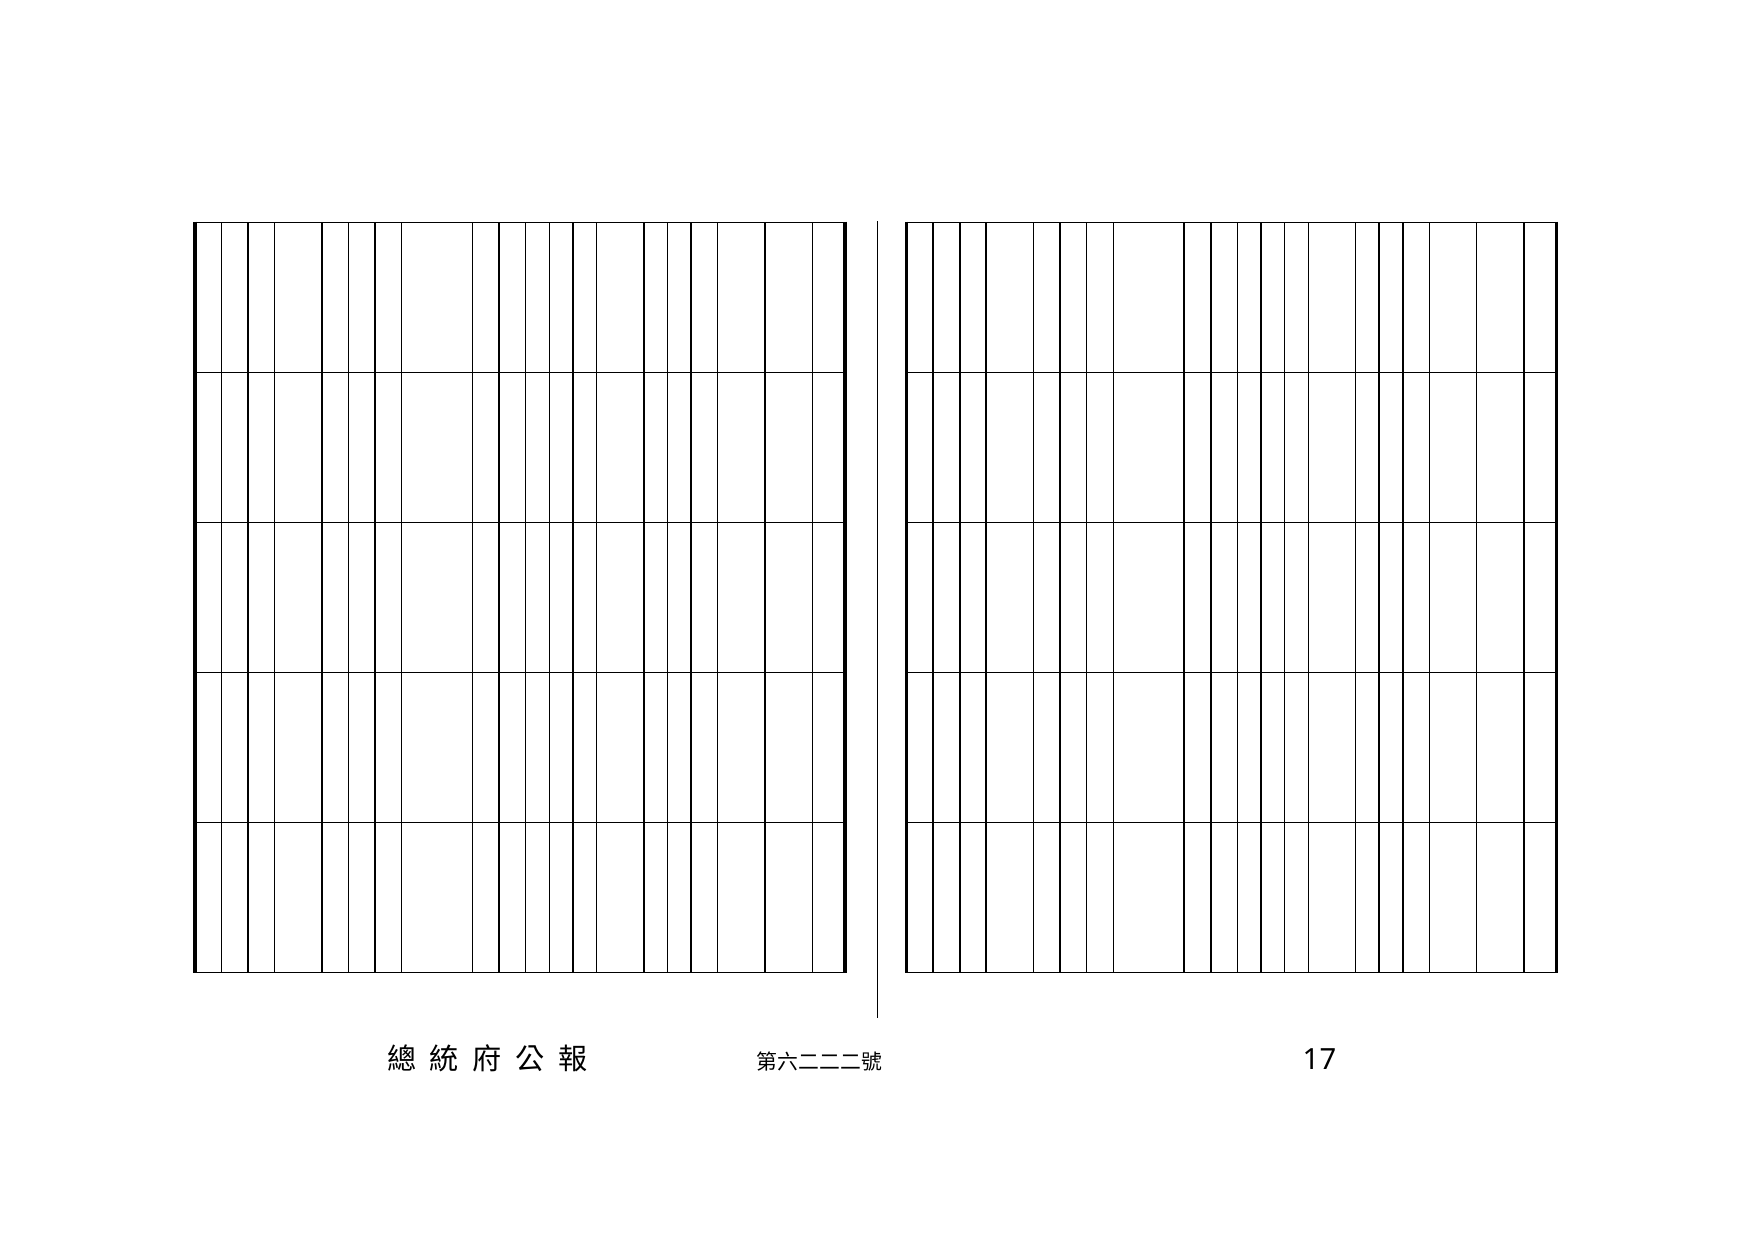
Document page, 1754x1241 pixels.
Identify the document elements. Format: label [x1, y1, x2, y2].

table_cell [376, 673, 401, 822]
table_cell [987, 673, 1010, 822]
table_cell [1010, 673, 1033, 822]
table_cell [1477, 373, 1500, 522]
table_cell [249, 223, 274, 372]
table_cell [526, 373, 549, 522]
table_cell [789, 673, 812, 822]
table_cell [620, 823, 643, 972]
table_cell [597, 823, 620, 972]
table_cell [1380, 223, 1402, 372]
table_cell [1525, 373, 1555, 522]
table_cell [275, 523, 298, 672]
table_cell [908, 223, 932, 372]
table_cell [934, 673, 959, 822]
table_cell [1061, 673, 1086, 822]
table_cell [349, 373, 374, 522]
table_cell [597, 223, 620, 372]
table_cell [766, 523, 789, 672]
table_cell [668, 673, 690, 822]
table_cell [1212, 823, 1237, 972]
table_cell [718, 223, 741, 372]
table_cell [1380, 673, 1402, 822]
table_cell [813, 523, 843, 672]
table_cell [402, 673, 425, 822]
table_cell [1137, 523, 1161, 672]
table_cell [1430, 373, 1453, 522]
table_cell [987, 223, 1010, 372]
table_cell [1061, 823, 1086, 972]
table_cell [961, 373, 985, 522]
table_cell [574, 673, 596, 822]
table_cell [1010, 523, 1033, 672]
table_cell [1309, 373, 1332, 522]
table_cell [1137, 373, 1161, 522]
table_cell [1477, 673, 1500, 822]
table_cell [1404, 523, 1429, 672]
table_cell [597, 523, 620, 672]
table_cell [473, 523, 498, 672]
table_cell [197, 673, 221, 822]
table_cell [692, 223, 717, 372]
table_cell [1034, 373, 1059, 522]
table_cell [1477, 823, 1500, 972]
table_cell [222, 673, 247, 822]
table_cell [1185, 223, 1210, 372]
table_cell [597, 673, 620, 822]
table_cell [500, 823, 525, 972]
table_cell [1309, 823, 1332, 972]
table_cell [550, 673, 572, 822]
table_cell [1525, 223, 1555, 372]
table_cell [298, 373, 321, 522]
table_cell [1137, 223, 1161, 372]
table_cell [987, 373, 1010, 522]
table_cell [620, 223, 643, 372]
table_cell [692, 373, 717, 522]
table_cell [402, 373, 425, 522]
table_cell [1404, 673, 1429, 822]
table_cell [1453, 373, 1476, 522]
table_cell [718, 373, 741, 522]
table_cell [1404, 223, 1429, 372]
table_cell [425, 673, 449, 822]
table_cell [741, 673, 764, 822]
table_cell [1404, 373, 1429, 522]
table_cell [1185, 823, 1210, 972]
table_cell [961, 823, 985, 972]
table_cell [449, 223, 472, 372]
table_cell [1061, 523, 1086, 672]
table_cell [298, 223, 321, 372]
table_cell [766, 823, 789, 972]
table_cell [1500, 373, 1523, 522]
table_cell [574, 223, 596, 372]
table_cell [789, 373, 812, 522]
table_cell [1238, 223, 1260, 372]
table_cell [323, 823, 348, 972]
table_cell [645, 673, 667, 822]
table_cell [473, 373, 498, 522]
table_cell [766, 373, 789, 522]
table_cell [500, 223, 525, 372]
table_cell [1309, 673, 1332, 822]
table_cell [1114, 373, 1137, 522]
table_cell [1238, 673, 1260, 822]
table_cell [692, 523, 717, 672]
table_cell [275, 673, 298, 822]
table_cell [197, 223, 221, 372]
table_cell [668, 223, 690, 372]
table_cell [376, 823, 401, 972]
table_cell [323, 673, 348, 822]
table_cell [526, 523, 549, 672]
table_cell [1380, 823, 1402, 972]
table_cell [376, 373, 401, 522]
table_cell [813, 823, 843, 972]
table_cell [645, 223, 667, 372]
table_cell [1356, 523, 1378, 672]
table_cell [402, 823, 425, 972]
table_cell [620, 523, 643, 672]
table_cell [550, 223, 572, 372]
table_cell [1332, 523, 1355, 672]
table_cell [934, 373, 959, 522]
table_cell [1500, 223, 1523, 372]
table_cell [1356, 823, 1378, 972]
table_cell [550, 373, 572, 522]
table_cell [1356, 673, 1378, 822]
table_cell [1238, 523, 1260, 672]
table_cell [1356, 373, 1378, 522]
table_cell [275, 223, 298, 372]
table_cell [1500, 823, 1523, 972]
table_cell [987, 523, 1010, 672]
table_cell [1332, 373, 1355, 522]
table_cell [934, 523, 959, 672]
table_cell [376, 223, 401, 372]
table_cell [934, 823, 959, 972]
table_cell [1500, 673, 1523, 822]
table_cell [1161, 373, 1183, 522]
table_cell [789, 523, 812, 672]
table_cell [1380, 373, 1402, 522]
table_cell [1238, 823, 1260, 972]
table_cell [526, 823, 549, 972]
table_cell [741, 823, 764, 972]
table_cell [1285, 223, 1308, 372]
table_cell [275, 823, 298, 972]
table_cell [741, 373, 764, 522]
table_cell [323, 373, 348, 522]
table_cell [1262, 823, 1284, 972]
table_cell [620, 673, 643, 822]
table_cell [449, 373, 472, 522]
table_cell [1212, 673, 1237, 822]
table_cell [1453, 823, 1476, 972]
table_cell [376, 523, 401, 672]
table_cell [425, 223, 449, 372]
table_cell [1161, 523, 1183, 672]
table_cell [249, 823, 274, 972]
table_cell [1185, 673, 1210, 822]
table_cell [789, 823, 812, 972]
table_cell [908, 823, 932, 972]
table_cell [692, 823, 717, 972]
table_cell [1137, 823, 1161, 972]
table_cell [500, 373, 525, 522]
table_cell [1285, 523, 1308, 672]
table_cell [550, 823, 572, 972]
table_cell [1087, 823, 1113, 972]
table_cell [961, 673, 985, 822]
table_cell [908, 523, 932, 672]
table_cell [473, 673, 498, 822]
table_cell [402, 523, 425, 672]
table_cell [1453, 523, 1476, 672]
table_cell [425, 523, 449, 672]
table_cell [449, 823, 472, 972]
table_cell [500, 523, 525, 672]
table_cell [668, 823, 690, 972]
table_cell [718, 523, 741, 672]
table_cell [1212, 223, 1237, 372]
table_cell [1453, 673, 1476, 822]
table_cell [934, 223, 959, 372]
table_cell [718, 823, 741, 972]
table_cell [1356, 223, 1378, 372]
table_cell [249, 373, 274, 522]
table_cell [349, 223, 374, 372]
table_cell [1161, 823, 1183, 972]
table_cell [1114, 673, 1137, 822]
table_cell [1087, 373, 1113, 522]
table_cell [1309, 523, 1332, 672]
table_cell [500, 673, 525, 822]
table_cell [473, 823, 498, 972]
table_cell [298, 673, 321, 822]
table_cell [298, 523, 321, 672]
table_cell [222, 223, 247, 372]
table_cell [1034, 223, 1059, 372]
table_cell [1161, 223, 1183, 372]
table_cell [222, 523, 247, 672]
table_cell [1034, 673, 1059, 822]
table_cell [1404, 823, 1429, 972]
table_cell [249, 523, 274, 672]
table_cell [222, 823, 247, 972]
table_cell [620, 373, 643, 522]
table_cell [197, 373, 221, 522]
table_cell [1238, 373, 1260, 522]
table_cell [349, 673, 374, 822]
table_cell [668, 373, 690, 522]
table_cell [425, 373, 449, 522]
table_cell [1114, 823, 1137, 972]
table_cell [718, 673, 741, 822]
table_cell [645, 373, 667, 522]
table_cell [908, 673, 932, 822]
table_cell [741, 223, 764, 372]
table_cell [1212, 373, 1237, 522]
table_cell [1285, 373, 1308, 522]
table_cell [1430, 823, 1453, 972]
table_cell [1010, 823, 1033, 972]
table_cell [961, 523, 985, 672]
table_cell [1087, 673, 1113, 822]
table_cell [1212, 523, 1237, 672]
table_cell [1262, 223, 1284, 372]
table_cell [473, 223, 498, 372]
table_cell [402, 223, 425, 372]
table_cell [789, 223, 812, 372]
table_cell [766, 223, 789, 372]
table_cell [645, 523, 667, 672]
table_cell [1525, 823, 1555, 972]
table_cell [597, 373, 620, 522]
table_cell [425, 823, 449, 972]
table_cell [1087, 523, 1113, 672]
table_cell [574, 373, 596, 522]
table_cell [1262, 523, 1284, 672]
table_cell [692, 673, 717, 822]
table_cell [1332, 823, 1355, 972]
table_cell [1525, 523, 1555, 672]
table_cell [1525, 673, 1555, 822]
table_cell [741, 523, 764, 672]
table_cell [987, 823, 1010, 972]
table_cell [197, 823, 221, 972]
table_cell [526, 673, 549, 822]
table_cell [1477, 523, 1500, 672]
table_cell [1061, 373, 1086, 522]
table_cell [961, 223, 985, 372]
table_cell [449, 523, 472, 672]
table_cell [550, 523, 572, 672]
table_cell [349, 823, 374, 972]
table_cell [526, 223, 549, 372]
table_cell [574, 523, 596, 672]
table_cell [197, 523, 221, 672]
table_cell [1034, 823, 1059, 972]
table_cell [1262, 373, 1284, 522]
table_cell [1477, 223, 1500, 372]
table_cell [1285, 673, 1308, 822]
table_cell [645, 823, 667, 972]
table_cell [813, 373, 843, 522]
table_cell [574, 823, 596, 972]
table_cell [1010, 373, 1033, 522]
table_cell [1034, 523, 1059, 672]
table_cell [349, 523, 374, 672]
table_cell [1185, 523, 1210, 672]
table_cell [908, 373, 932, 522]
table_cell [1430, 673, 1453, 822]
table_cell [449, 673, 472, 822]
table_cell [1380, 523, 1402, 672]
table_cell [323, 523, 348, 672]
table_cell [1114, 223, 1137, 372]
table_cell [813, 673, 843, 822]
table_cell [1332, 223, 1355, 372]
table_cell [1309, 223, 1332, 372]
table_cell [1087, 223, 1113, 372]
table_cell [1453, 223, 1476, 372]
table_cell [1430, 523, 1453, 672]
table_cell [298, 823, 321, 972]
table_cell [1061, 223, 1086, 372]
table_cell [275, 373, 298, 522]
table_cell [249, 673, 274, 822]
table_cell [1114, 523, 1137, 672]
table_cell [1332, 673, 1355, 822]
table_cell [1285, 823, 1308, 972]
table_cell [813, 223, 843, 372]
table_cell [1161, 673, 1183, 822]
table_cell [222, 373, 247, 522]
table_cell [1430, 223, 1453, 372]
table_cell [766, 673, 789, 822]
table_cell [668, 523, 690, 672]
table_cell [1010, 223, 1033, 372]
table_cell [323, 223, 348, 372]
table_cell [1262, 673, 1284, 822]
table_cell [1500, 523, 1523, 672]
table_cell [1137, 673, 1161, 822]
table_cell [1185, 373, 1210, 522]
